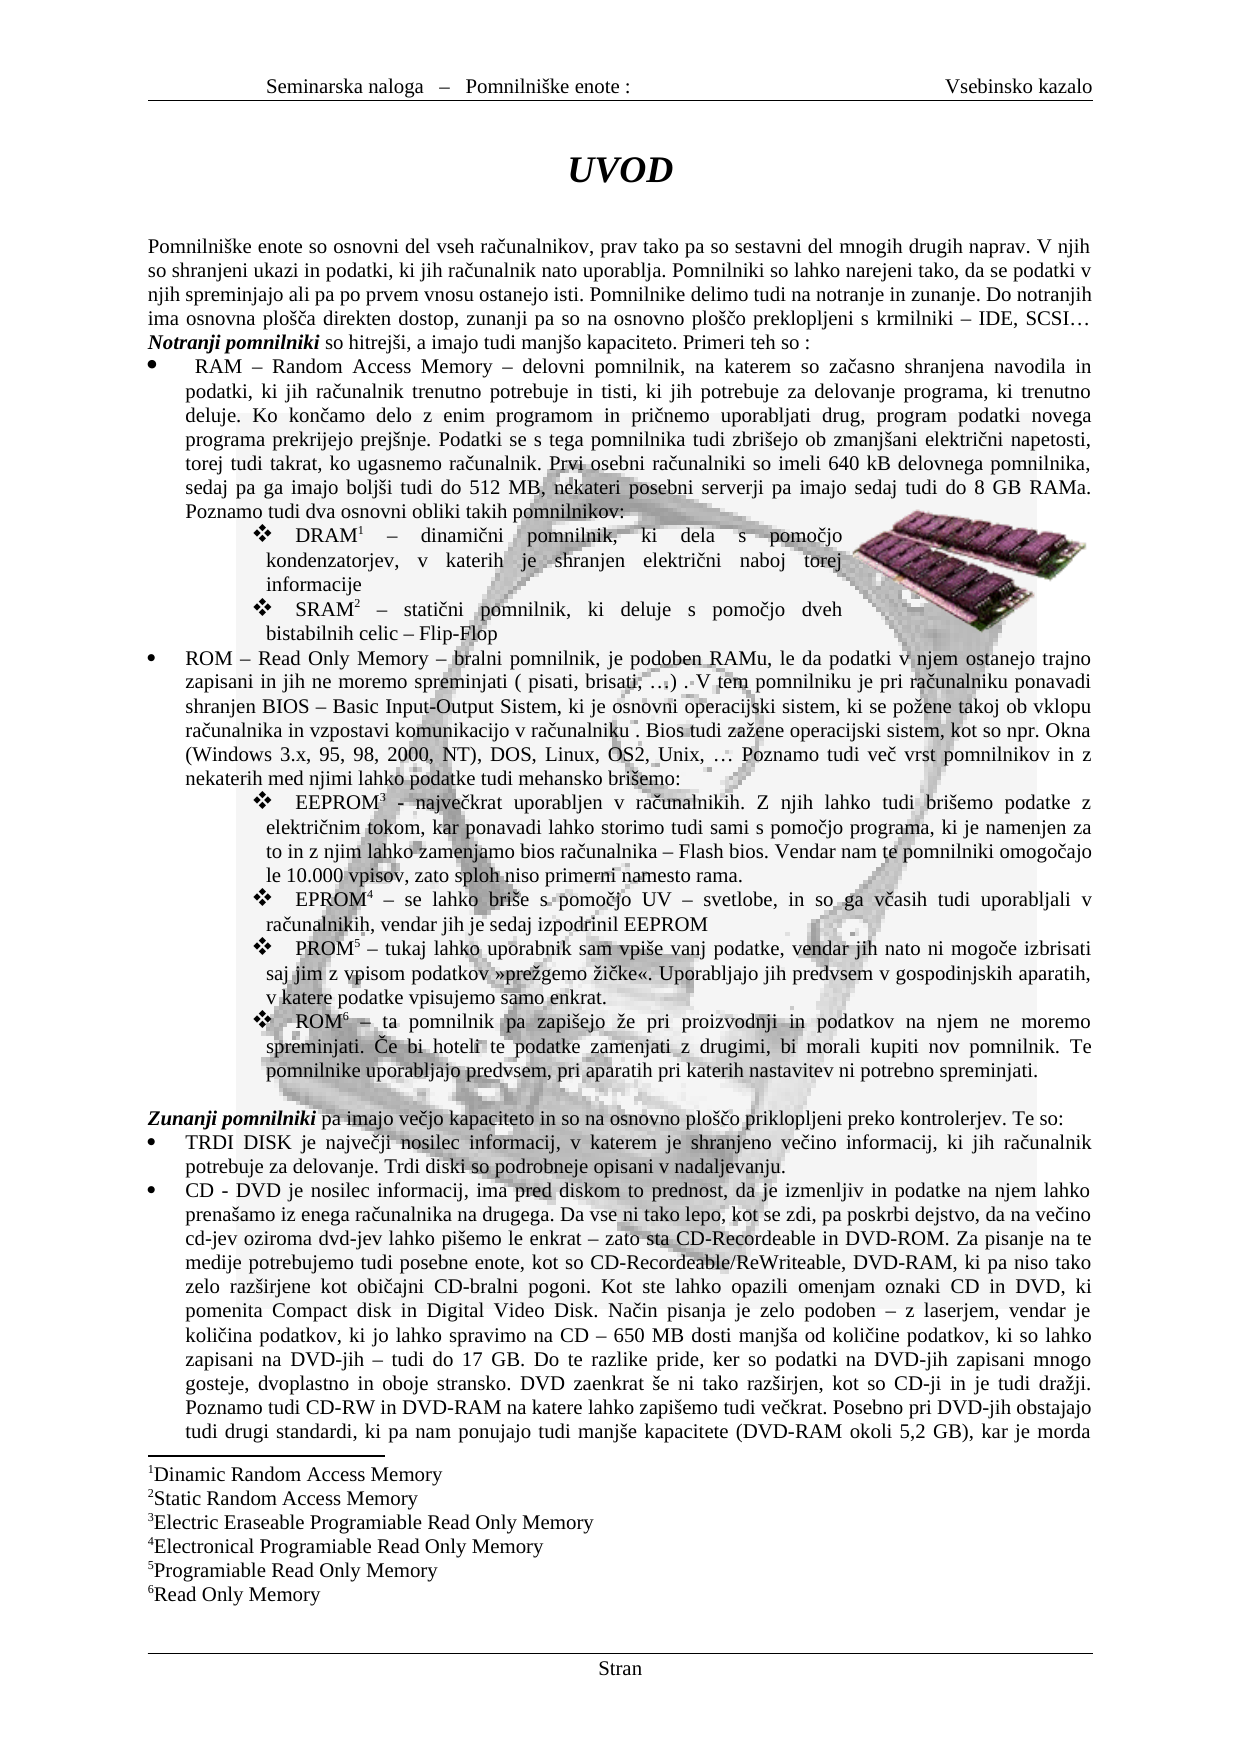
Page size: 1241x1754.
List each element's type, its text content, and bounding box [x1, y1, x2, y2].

list DRAM – dinamični pomnilnik, ki dela s pomočjo kondenzatorjev, v katerih je shranjen električni naboj torej informacije [251, 523, 1093, 596]
text Zunanji pomnilniki pa imajo večjo kapaciteto in so na osnovno ploščo priklopljeni preko kontrolerjev. Te so: [148, 1106, 1093, 1130]
list Electric Eraseable Programiable Read Only Memory [148, 1510, 1093, 1534]
list Electronical Programiable Read Only Memory [148, 1534, 1093, 1558]
list RAM – Random Access Memory – delovni pomnilnik, na katerem so začasno shranjena navodila in podatki, ki jih računalnik trenutno potrebuje in tisti, ki jih potrebuje za delovanje programa, ki trenutno deluje. Ko končamo delo z enim programom in pričnemo uporabljati drug, program podatki novega programa prekrijejo prejšnje. Podatki se s tega pomnilnika tudi zbrišejo ob zmanjšani električni napetosti, torej tudi takrat, ko ugasnemo računalnik. Prvi osebni računalniki so imeli 640 kB delovnega pomnilnika, sedaj pa ga imajo boljši tudi do 512 MB, nekateri posebni serverji pa imajo sedaj tudi do 8 GB RAMa. Poznamo tudi dva osnovni obliki takih pomnilnikov: [148, 354, 1093, 523]
list Programiable Read Only Memory [148, 1558, 1093, 1582]
list ROM – Read Only Memory – bralni pomnilnik, je podoben RAMu, le da podatki v njem ostanejo trajno zapisani in jih ne moremo spreminjati ( pisati, brisati, …) . V tem pomnilniku je pri računalniku ponavadi shranjen BIOS – Basic Input-Output Sistem, ki je osnovni operacijski sistem, ki se požene takoj ob vklopu računalnika in vzpostavi komunikacijo v računalniku . Bios tudi zažene operacijski sistem, kot so npr. Okna (Windows 3.x, 95, 98, 2000, NT), DOS, Linux, OS2, Unix, … Poznamo tudi več vrst pomnilnikov in z nekaterih med njimi lahko podatke tudi mehansko brišemo: [148, 645, 1093, 790]
subtitle Pomnilniške enote so osnovni del vseh računalnikov, prav tako pa so sestavni del mnogih drugih naprav. V njih so shranjeni ukazi in podatki, ki jih računalnik nato uporablja. Pomnilniki so lahko narejeni tako, da se podatki v njih spreminjajo ali pa po prvem vnosu ostanejo isti. Pomnilnike delimo tudi na notranje in zunanje. Do notranjih ima osnovna plošča direkten dostop, zunanji pa so na osnovno ploščo preklopljeni s krmilniki – IDE, SCSI… Notranji pomnilniki so hitrejši, a imajo tudi manjšo kapaciteto. Primeri teh so : [148, 234, 1093, 354]
list SRAM – statični pomnilnik, ki deluje s pomočjo dveh bistabilnih celic – Flip-Flop [251, 596, 1093, 645]
list CD - DVD je nosilec informacij, ima pred diskom to prednost, da je izmenljiv in podatke na njem lahko prenašamo iz enega računalnika na drugega. Da vse ni tako lepo, kot se zdi, pa poskrbi dejstvo, da na večino cd-jev oziroma dvd-jev lahko pišemo le enkrat – zato sta CD-Recordeable in DVD-ROM. Za pisanje na te medije potrebujemo tudi posebne enote, kot so CD-Recordeable/ReWriteable, DVD-RAM, ki pa niso tako zelo razširjene kot običajni CD-bralni pogoni. Kot ste lahko opazili omenjam oznaki CD in DVD, ki pomenita Compact disk in Digital Video Disk. Način pisanja je zelo podoben – z laserjem, vendar je količina podatkov, ki jo lahko spravimo na CD – 650 MB dosti manjša od količine podatkov, ki so lahko zapisani na DVD-jih – tudi do 17 GB. Do te razlike pride, ker so podatki na DVD-jih zapisani mnogo gosteje, dvoplastno in oboje stransko. DVD zaenkrat še ni tako razširjen, kot so CD-ji in je tudi dražji. Poznamo tudi CD-RW in DVD-RAM na katere lahko zapišemo tudi večkrat. Posebno pri DVD-jih obstajajo tudi drugi standardi, ki pa nam ponujajo tudi manjše kapacitete (DVD-RAM okoli 5,2 GB), kar je morda [148, 1178, 1093, 1443]
list EPROM – se lahko briše s pomočjo UV – svetlobe, in so ga včasih tudi uporabljali v računalnikih, vendar jih je sedaj izpodrinil EEPROM [251, 887, 1093, 936]
subtitle UVOD [148, 148, 1093, 191]
list Static Random Access Memory [148, 1486, 1093, 1510]
picture [236, 790, 1037, 1106]
list Read Only Memory [148, 1582, 1093, 1606]
list PROM – tukaj lahko uporabnik sam vpiše vanj podatke, vendar jih nato ni mogoče izbrisati saj jim z vpisom podatkov »prežgemo žičke«. Uporabljajo jih predvsem v gospodinjskih aparatih, v katere podatke vpisujemo samo enkrat. [251, 936, 1093, 1009]
picture [236, 523, 251, 645]
list ROM – ta pomnilnik pa zapišejo že pri proizvodnji in podatkov na njem ne moremo spreminjati. Če bi hoteli te podatke zamenjati z drugimi, bi morali kupiti nov pomnilnik. Te pomnilnike uporabljajo predvsem, pri aparatih pri katerih nastavitev ni potrebno spreminjati. [251, 1009, 1093, 1082]
list TRDI DISK je največji nosilec informacij, v katerem je shranjeno večino informacij, ki jih računalnik potrebuje za delovanje. Trdi diski so podrobneje opisani v nadaljevanju. [148, 1130, 1093, 1178]
list Dinamic Random Access Memory [148, 1462, 1093, 1486]
list EEPROM - največkrat uporabljen v računalnikih. Z njih lahko tudi brišemo podatke z električnim tokom, kar ponavadi lahko storimo tudi sami s pomočjo programa, ki je namenjen za to in z njim lahko zamenjamo bios računalnika – Flash bios. Vendar nam te pomnilniki omogočajo le 10.000 vpisov, zato sploh niso primerni namesto rama. [251, 790, 1093, 887]
